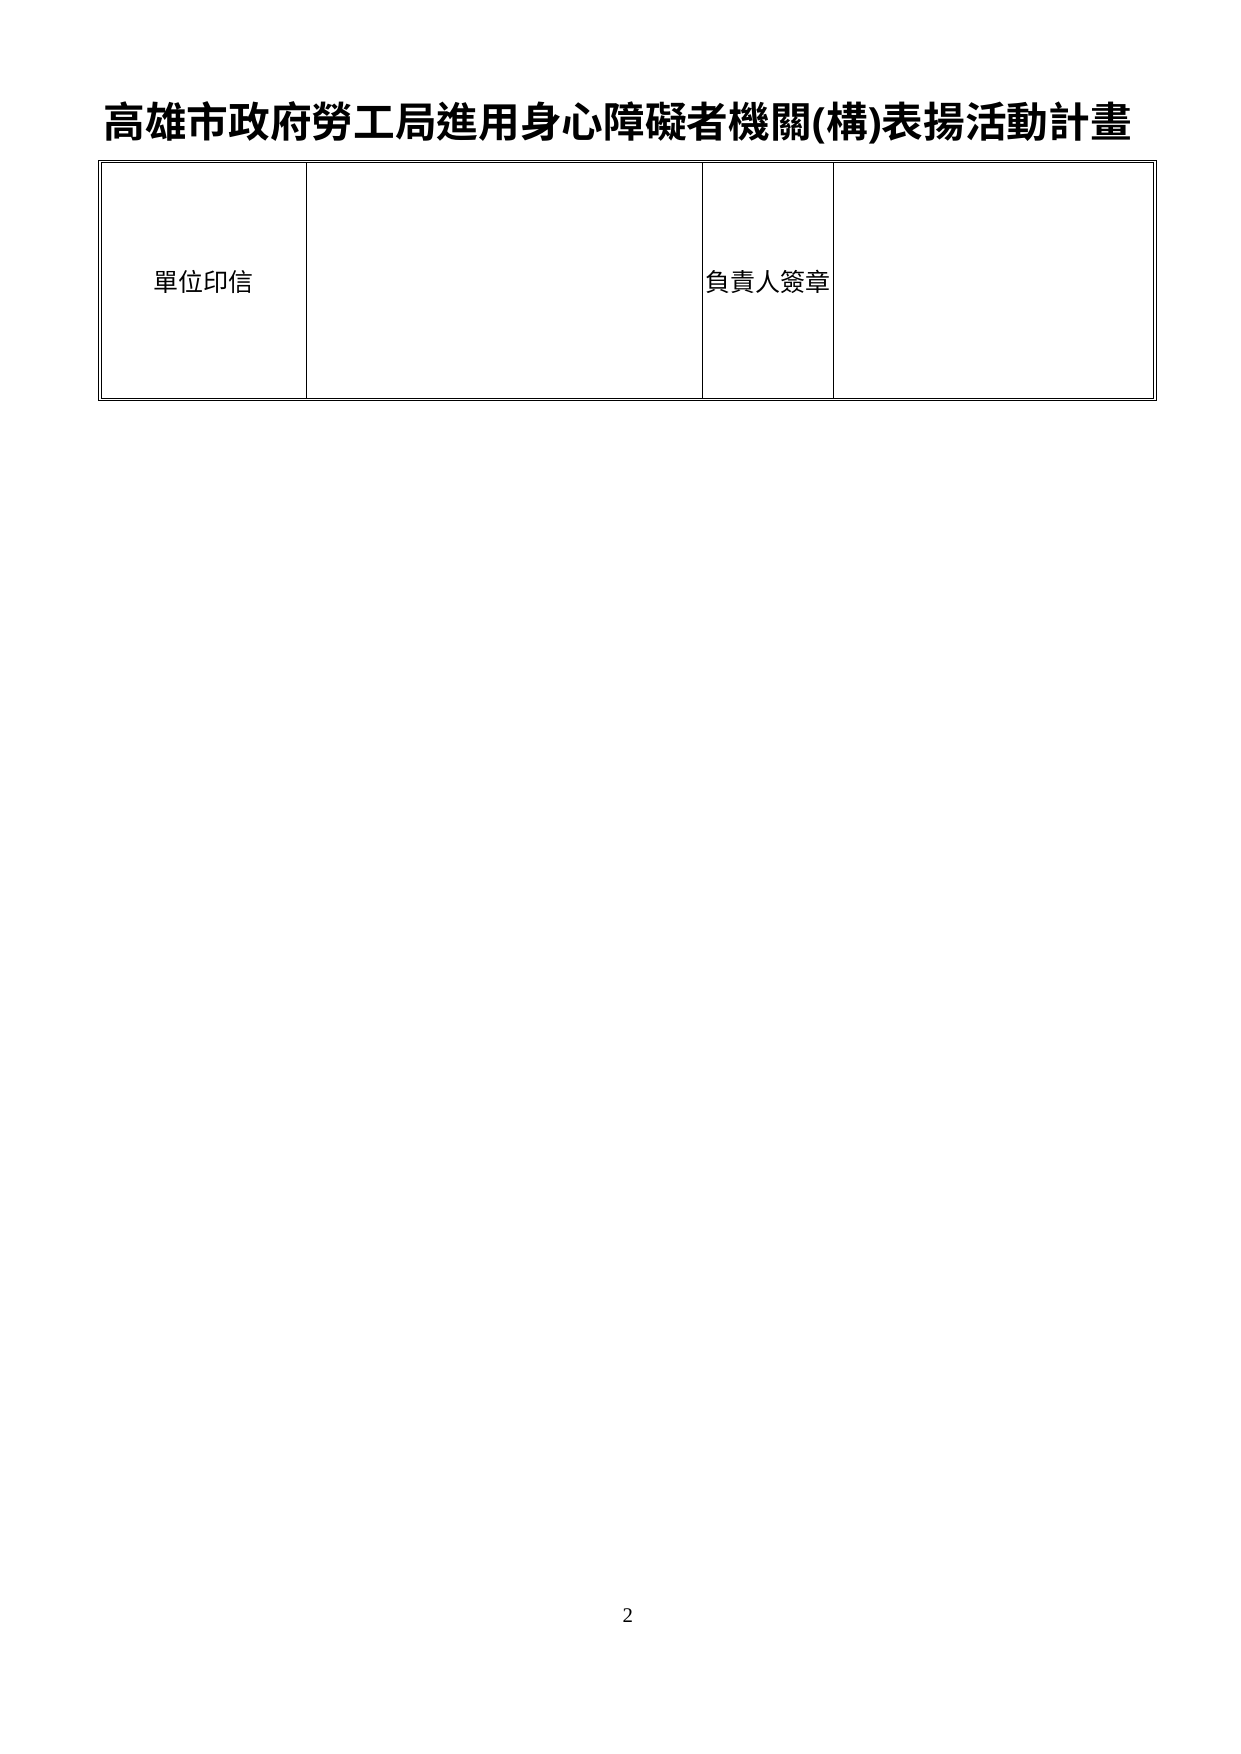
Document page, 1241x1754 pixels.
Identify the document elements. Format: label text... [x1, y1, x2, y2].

table_cell 單位印信 [102, 163, 306, 398]
table_cell [307, 163, 702, 398]
table_cell [834, 163, 1153, 398]
table_cell 負責人簽章 [703, 163, 833, 398]
